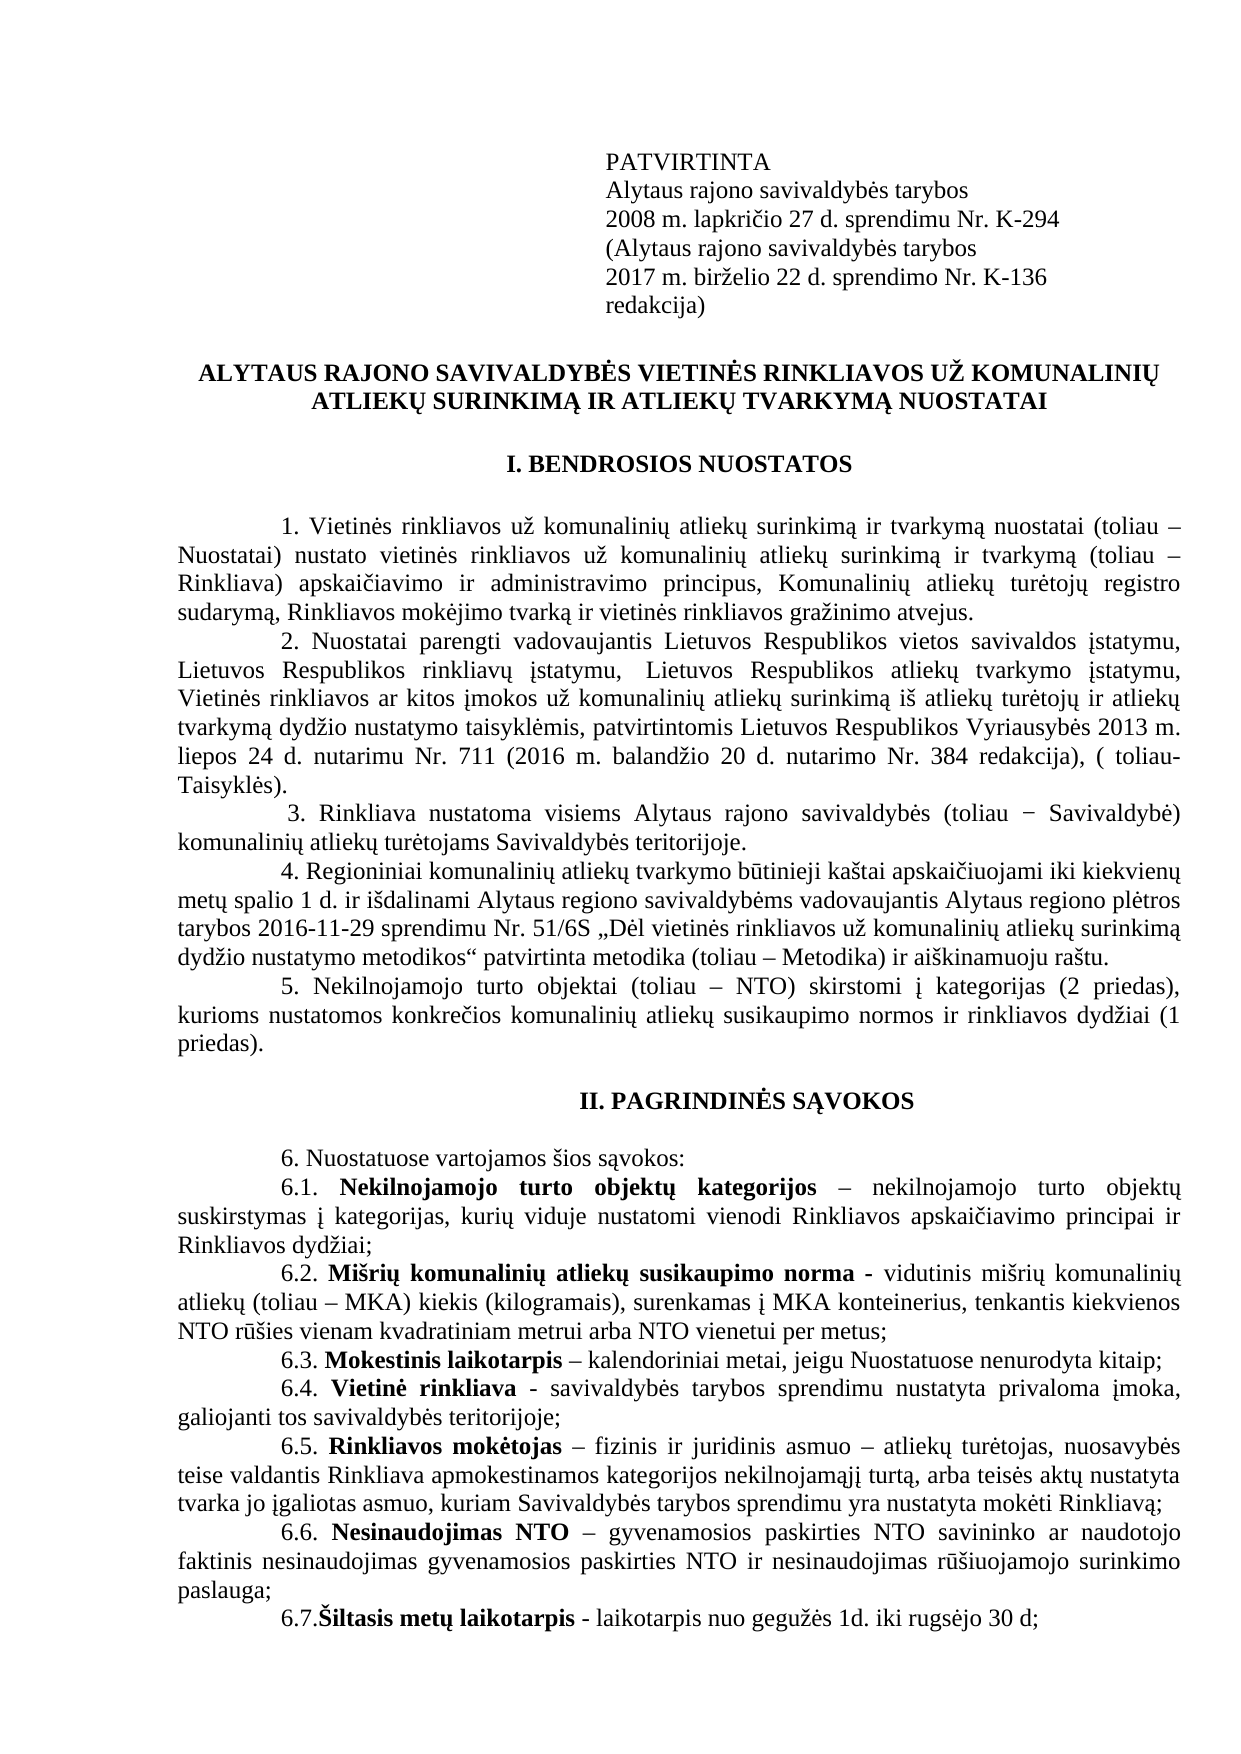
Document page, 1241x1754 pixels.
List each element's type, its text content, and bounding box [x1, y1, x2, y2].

text 4. Regioniniai komunalinių atliekų tvarkymo būtinieji kaštai apskaičiuojami iki kiekvienų metų spalio 1 d. ir išdalinami Alytaus regiono savivaldybėms vadovaujantis Alytaus regiono plėtros tarybos 2016-11-29 sprendimu Nr. 51/6S „Dėl vietinės rinkliavos už komunalinių atliekų surinkimą dydžio nustatymo metodikos“ patvirtinta metodika (toliau – Metodika) ir aiškinamuoju raštu. [177, 856, 1181, 971]
text 6. Nuostatuose vartojamos šios sąvokos: [177, 1143, 1181, 1172]
text 3. Rinkliava nustatoma visiems Alytaus rajono savivaldybės (toliau − Savivaldybė) komunalinių atliekų turėtojams Savivaldybės teritorijoje. [177, 798, 1181, 856]
text Alytaus rajono savivaldybės tarybos [177, 176, 1181, 204]
text 6.2. Mišrių komunalinių atliekų susikaupimo norma - vidutinis mišrių komunalinių atliekų (toliau – MKA) kiekis (kilogramais), surenkamas į MKA konteinerius, tenkantis kiekvienos NTO rūšies vienam kvadratiniam metrui arba NTO vienetui per metus; [177, 1258, 1181, 1345]
text 1. Vietinės rinkliavos už komunalinių atliekų surinkimą ir tvarkymą nuostatai (toliau – Nuostatai) nustato vietinės rinkliavos už komunalinių atliekų surinkimą ir tvarkymą (toliau –Rinkliava) apskaičiavimo ir administravimo principus, Komunalinių atliekų turėtojų registro sudarymą, Rinkliavos mokėjimo tvarką ir vietinės rinkliavos gražinimo atvejus. [177, 511, 1181, 626]
text 6.1. Nekilnojamojo turto objektų kategorijos – nekilnojamojo turto objektų suskirstymas į kategorijas, kurių viduje nustatomi vienodi Rinkliavos apskaičiavimo principai ir Rinkliavos dydžiai; [177, 1172, 1181, 1258]
text 2017 m. birželio 22 d. sprendimo Nr. K-136 [177, 262, 1181, 291]
text (Alytaus rajono savivaldybės tarybos [177, 233, 1181, 262]
text 6.6. Nesinaudojimas NTO – gyvenamosios paskirties NTO savininko ar naudotojo faktinis nesinaudojimas gyvenamosios paskirties NTO ir nesinaudojimas rūšiuojamojo surinkimo paslauga; [177, 1517, 1181, 1603]
text PATVIRTINTA [177, 147, 1181, 176]
text 5. Nekilnojamojo turto objektai (toliau – NTO) skirstomi į kategorijas (2 priedas), kurioms nustatomos konkrečios komunalinių atliekų susikaupimo normos ir rinkliavos dydžiai (1 priedas). [177, 971, 1181, 1057]
text 6.7.Šiltasis metų laikotarpis - laikotarpis nuo gegužės 1d. iki rugsėjo 30 d; [177, 1603, 1181, 1632]
text 2. Nuostatai parengti vadovaujantis Lietuvos Respublikos vietos savivaldos įstatymu, Lietuvos Respublikos rinkliavų įstatymu, Lietuvos Respublikos atliekų tvarkymo įstatymu, Vietinės rinkliavos ar kitos įmokos už komunalinių atliekų surinkimą iš atliekų turėtojų ir atliekų tvarkymą dydžio nustatymo taisyklėmis, patvirtintomis Lietuvos Respublikos Vyriausybės 2013 m. liepos 24 d. nutarimu Nr. 711 (2016 m. balandžio 20 d. nutarimo Nr. 384 redakcija), ( toliau- Taisyklės). [177, 626, 1181, 798]
text 6.3. Mokestinis laikotarpis – kalendoriniai metai, jeigu Nuostatuose nenurodyta kitaip; [177, 1345, 1181, 1373]
text ALYTAUS RAJONO SAVIVALDYBĖS VIETINĖS RINKLIAVOS UŽ KOMUNALINIŲ ATLIEKŲ SURINKIMĄ IR ATLIEKŲ TVARKYMĄ NUOSTATAI [177, 358, 1181, 415]
text II. PAGRINDINĖS SĄVOKOS [177, 1086, 1181, 1115]
text 6.5. Rinkliavos mokėtojas – fizinis ir juridinis asmuo – atliekų turėtojas, nuosavybės teise valdantis Rinkliava apmokestinamos kategorijos nekilnojamąjį turtą, arba teisės aktų nustatyta tvarka jo įgaliotas asmuo, kuriam Savivaldybės tarybos sprendimu yra nustatyta mokėti Rinkliavą; [177, 1431, 1181, 1517]
text redakcija) [177, 291, 1181, 319]
text I. BENDROSIOS NUOSTATOS [177, 449, 1181, 477]
text 2008 m. lapkričio 27 d. sprendimu Nr. K-294 [177, 204, 1181, 233]
text 6.4. Vietinė rinkliava - savivaldybės tarybos sprendimu nustatyta privaloma įmoka, galiojanti tos savivaldybės teritorijoje; [177, 1373, 1181, 1431]
